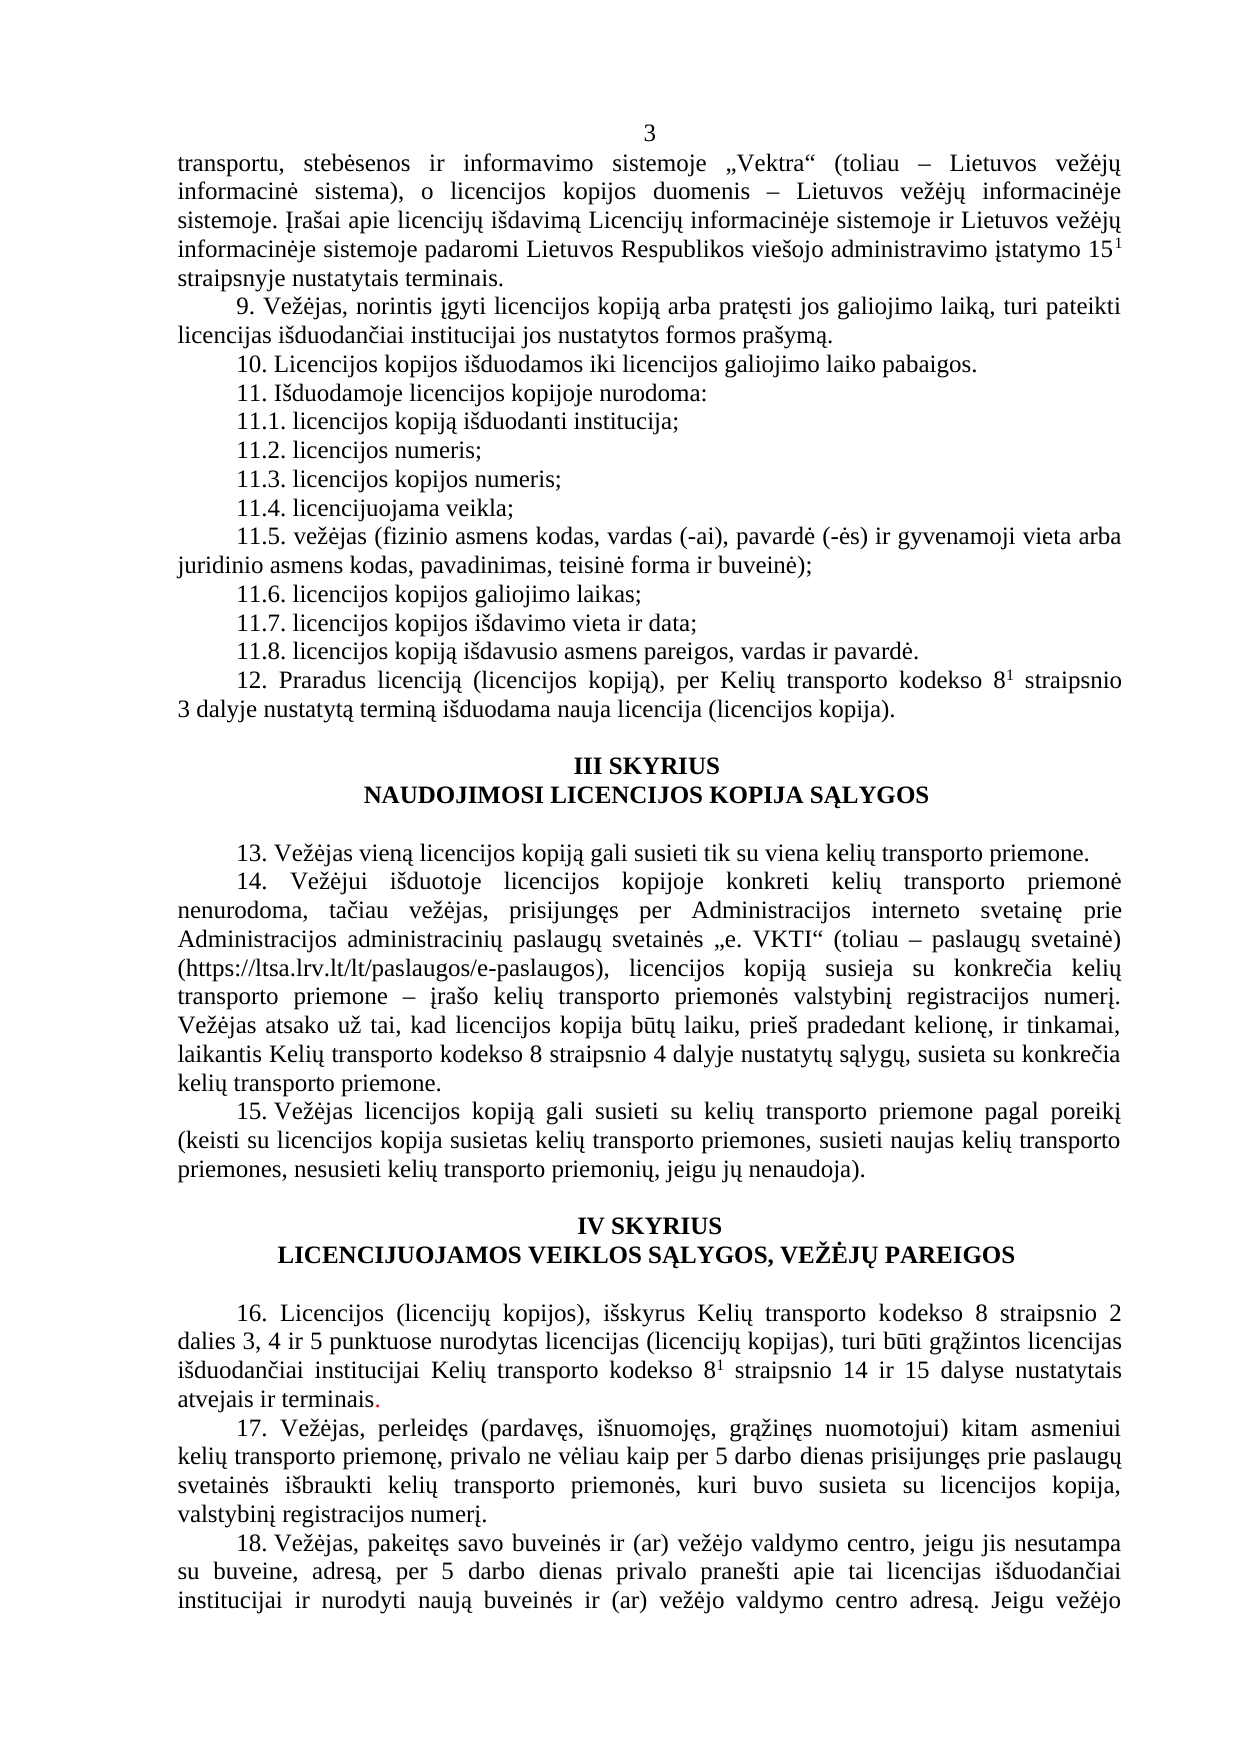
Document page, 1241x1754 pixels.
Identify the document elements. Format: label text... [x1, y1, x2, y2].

text 9. Vežėjas, norintis įgyti licencijos kopiją arba pratęsti jos galiojimo laiką, turi pateikti licencijas išduodančiai institucijai jos nustatytos formos prašymą. [177, 291, 1122, 349]
text 11.4. licencijuojama veikla; [177, 493, 1122, 521]
text 11.1. licencijos kopiją išduodanti institucija; [177, 406, 1122, 435]
text 16. Licencijos (licencijų kopijos), išskyrus Kelių transporto kodekso 8 straipsnio 2 dalies 3, 4 ir 5 punktuose nurodytas licencijas (licencijų kopijas), turi būti grąžintos licencijas išduodančiai institucijai Kelių transporto kodekso 81 straipsnio 14 ir 15 dalyse nustatytais atvejais ir terminais. [177, 1298, 1122, 1413]
text 14. Vežėjui išduotoje licencijos kopijoje konkreti kelių transporto priemonė nenurodoma, tačiau vežėjas, prisijungęs per Administracijos interneto svetainę prie Administracijos administracinių paslaugų svetainės „e. VKTI“ (toliau – paslaugų svetainė) (https://ltsa.lrv.lt/lt/paslaugos/e-paslaugos), licencijos kopiją susieja su konkrečia kelių transporto priemone – įrašo kelių transporto priemonės valstybinį registracijos numerį. Vežėjas atsako už tai, kad licencijos kopija būtų laiku, prieš pradedant kelionę, ir tinkamai, laikantis Kelių transporto kodekso 8 straipsnio 4 dalyje nustatytų sąlygų, susieta su konkrečia kelių transporto priemone. [177, 866, 1122, 1096]
text 11.3. licencijos kopijos numeris; [177, 464, 1122, 493]
text 13. Vežėjas vieną licencijos kopiją gali susieti tik su viena kelių transporto priemone. [177, 838, 1122, 866]
text 10. Licencijos kopijos išduodamos iki licencijos galiojimo laiko pabaigos. [177, 349, 1122, 378]
text IV SKYRIUS [177, 1211, 1122, 1240]
text transportu, stebėsenos ir informavimo sistemoje „Vektra“ (toliau – Lietuvos vežėjų informacinė sistema), o licencijos kopijos duomenis – Lietuvos vežėjų informacinėje sistemoje. Įrašai apie licencijų išdavimą Licencijų informacinėje sistemoje ir Lietuvos vežėjų informacinėje sistemoje padaromi Lietuvos Respublikos viešojo administravimo įstatymo 151 straipsnyje nustatytais terminais. [177, 148, 1122, 291]
text 11.8. licencijos kopiją išdavusio asmens pareigos, vardas ir pavardė. [177, 636, 1122, 665]
text 11.2. licencijos numeris; [177, 435, 1122, 464]
text 17. Vežėjas, perleidęs (pardavęs, išnuomojęs, grąžinęs nuomotojui) kitam asmeniui kelių transporto priemonę, privalo ne vėliau kaip per 5 darbo dienas prisijungęs prie paslaugų svetainės išbraukti kelių transporto priemonės, kuri buvo susieta su licencijos kopija, valstybinį registracijos numerį. [177, 1413, 1122, 1528]
text 11.6. licencijos kopijos galiojimo laikas; [177, 579, 1122, 608]
text 12. Praradus licenciją (licencijos kopiją), per Kelių transporto kodekso 81 straipsnio 3 dalyje nustatytą terminą išduodama nauja licencija (licencijos kopija). [177, 665, 1122, 723]
text 11.7. licencijos kopijos išdavimo vieta ir data; [177, 608, 1122, 636]
text 18. Vežėjas, pakeitęs savo buveinės ir (ar) vežėjo valdymo centro, jeigu jis nesutampa su buveine, adresą, per 5 darbo dienas privalo pranešti apie tai licencijas išduodančiai institucijai ir nurodyti naują buveinės ir (ar) vežėjo valdymo centro adresą. Jeigu vežėjo [177, 1528, 1122, 1614]
text 15. Vežėjas licencijos kopiją gali susieti su kelių transporto priemone pagal poreikį (keisti su licencijos kopija susietas kelių transporto priemones, susieti naujas kelių transporto priemones, nesusieti kelių transporto priemonių, jeigu jų nenaudoja). [177, 1096, 1122, 1183]
text 11.5. vežėjas (fizinio asmens kodas, vardas (-ai), pavardė (-ės) ir gyvenamoji vieta arba juridinio asmens kodas, pavadinimas, teisinė forma ir buveinė); [177, 521, 1122, 579]
text NAUDOJIMOSI LICENCIJOS KOPIJA SĄLYGOS [177, 780, 1122, 809]
text 11. Išduodamoje licencijos kopijoje nurodoma: [177, 378, 1122, 406]
text III SKYRIUS [177, 751, 1122, 780]
text LICENCIJUOJAMOS VEIKLOS SĄLYGOS, VEŽĖJŲ PAREIGOS [177, 1240, 1122, 1269]
